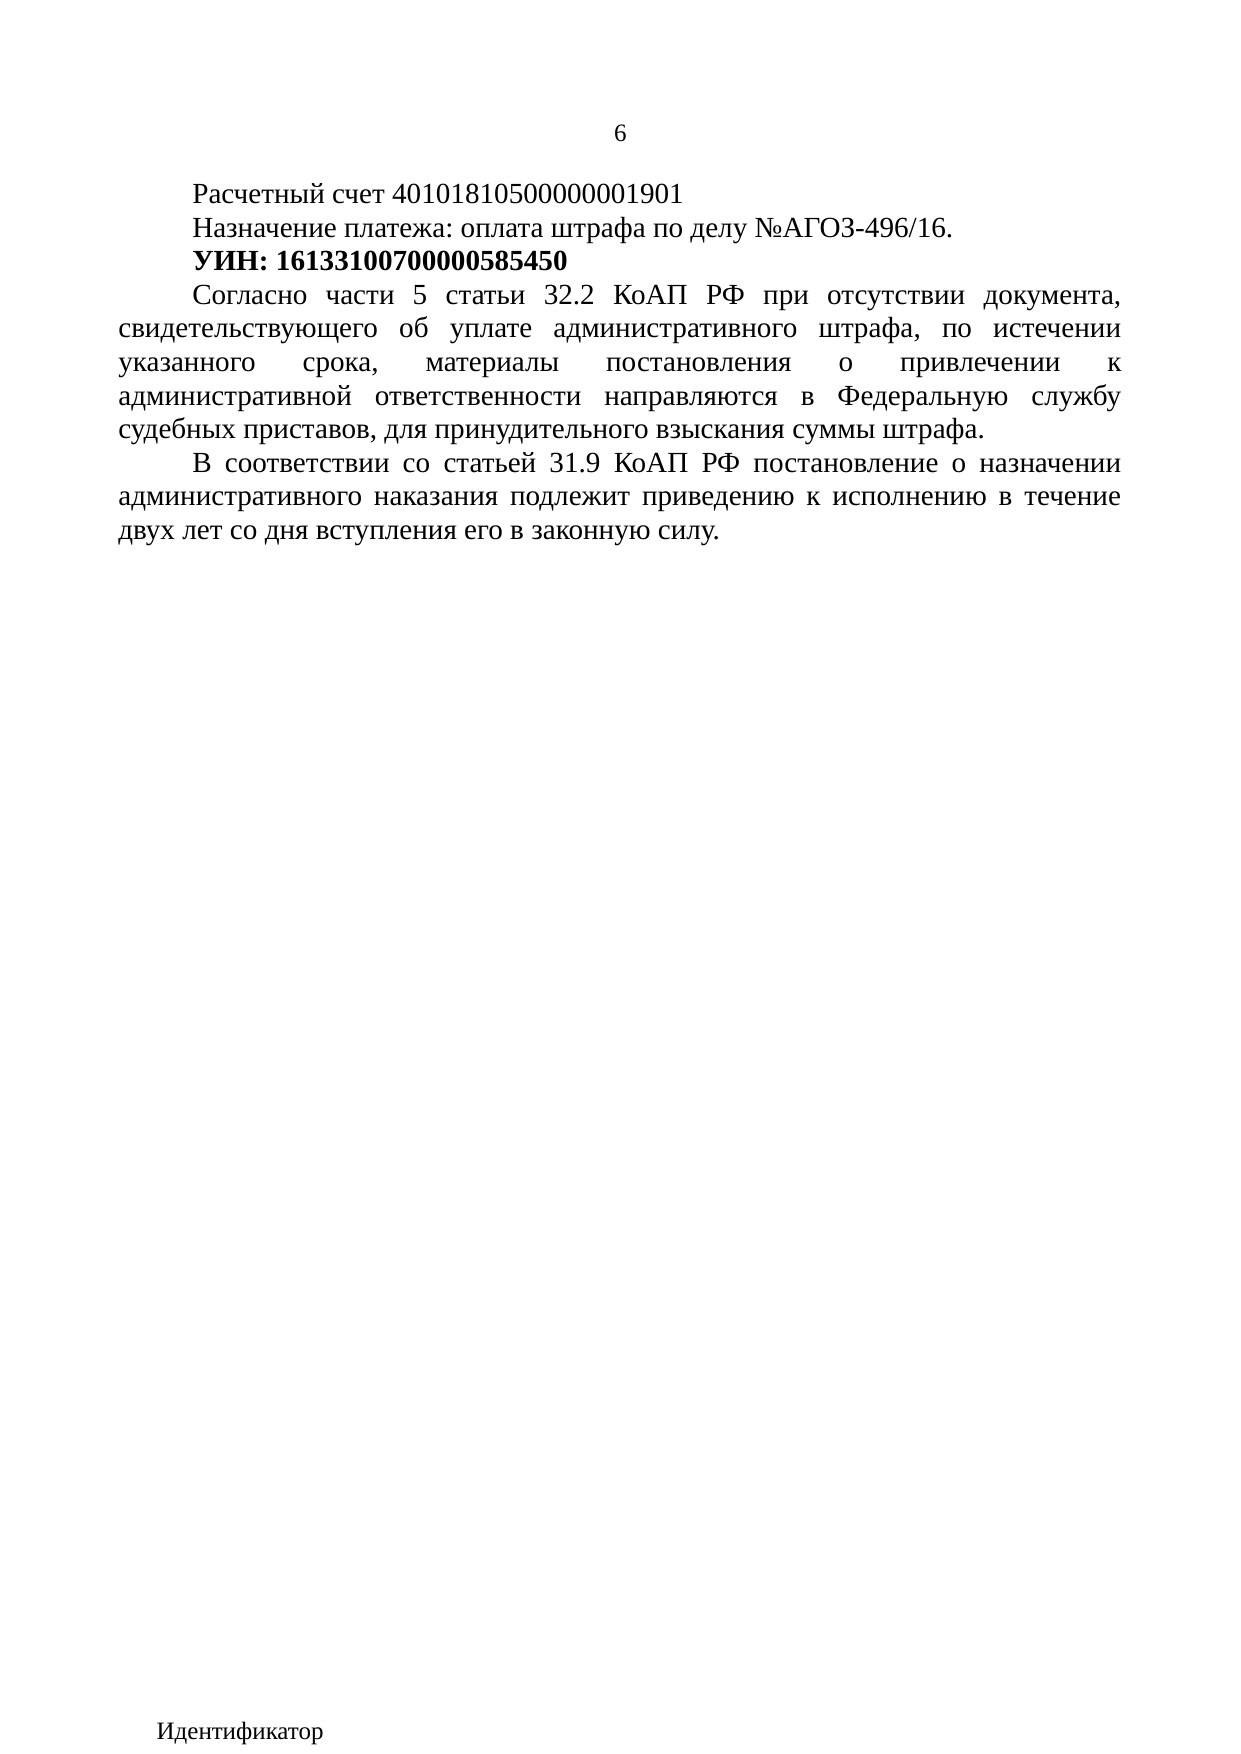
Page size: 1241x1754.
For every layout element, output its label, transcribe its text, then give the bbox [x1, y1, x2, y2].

text Согласно части 5 статьи 32.2 КоАП РФ при отсутствии документа, свидетельствующего об уплате административного штрафа, по истечении указанного срока, материалы постановления о привлечении к административной ответственности направляются в Федеральную службу судебных приставов, для принудительного взыскания суммы штрафа. [118, 277, 1122, 445]
text В соответствии со статьей 31.9 КоАП РФ постановление о назначении административного наказания подлежит приведению к исполнению в течение двух лет со дня вступления его в законную силу. [118, 445, 1122, 545]
text Расчетный счет 40101810500000001901 [118, 176, 1122, 210]
text Назначение платежа: оплата штрафа по делу №АГОЗ-496/16. [118, 210, 1122, 243]
text УИН: 16133100700000585450 [118, 243, 1122, 277]
